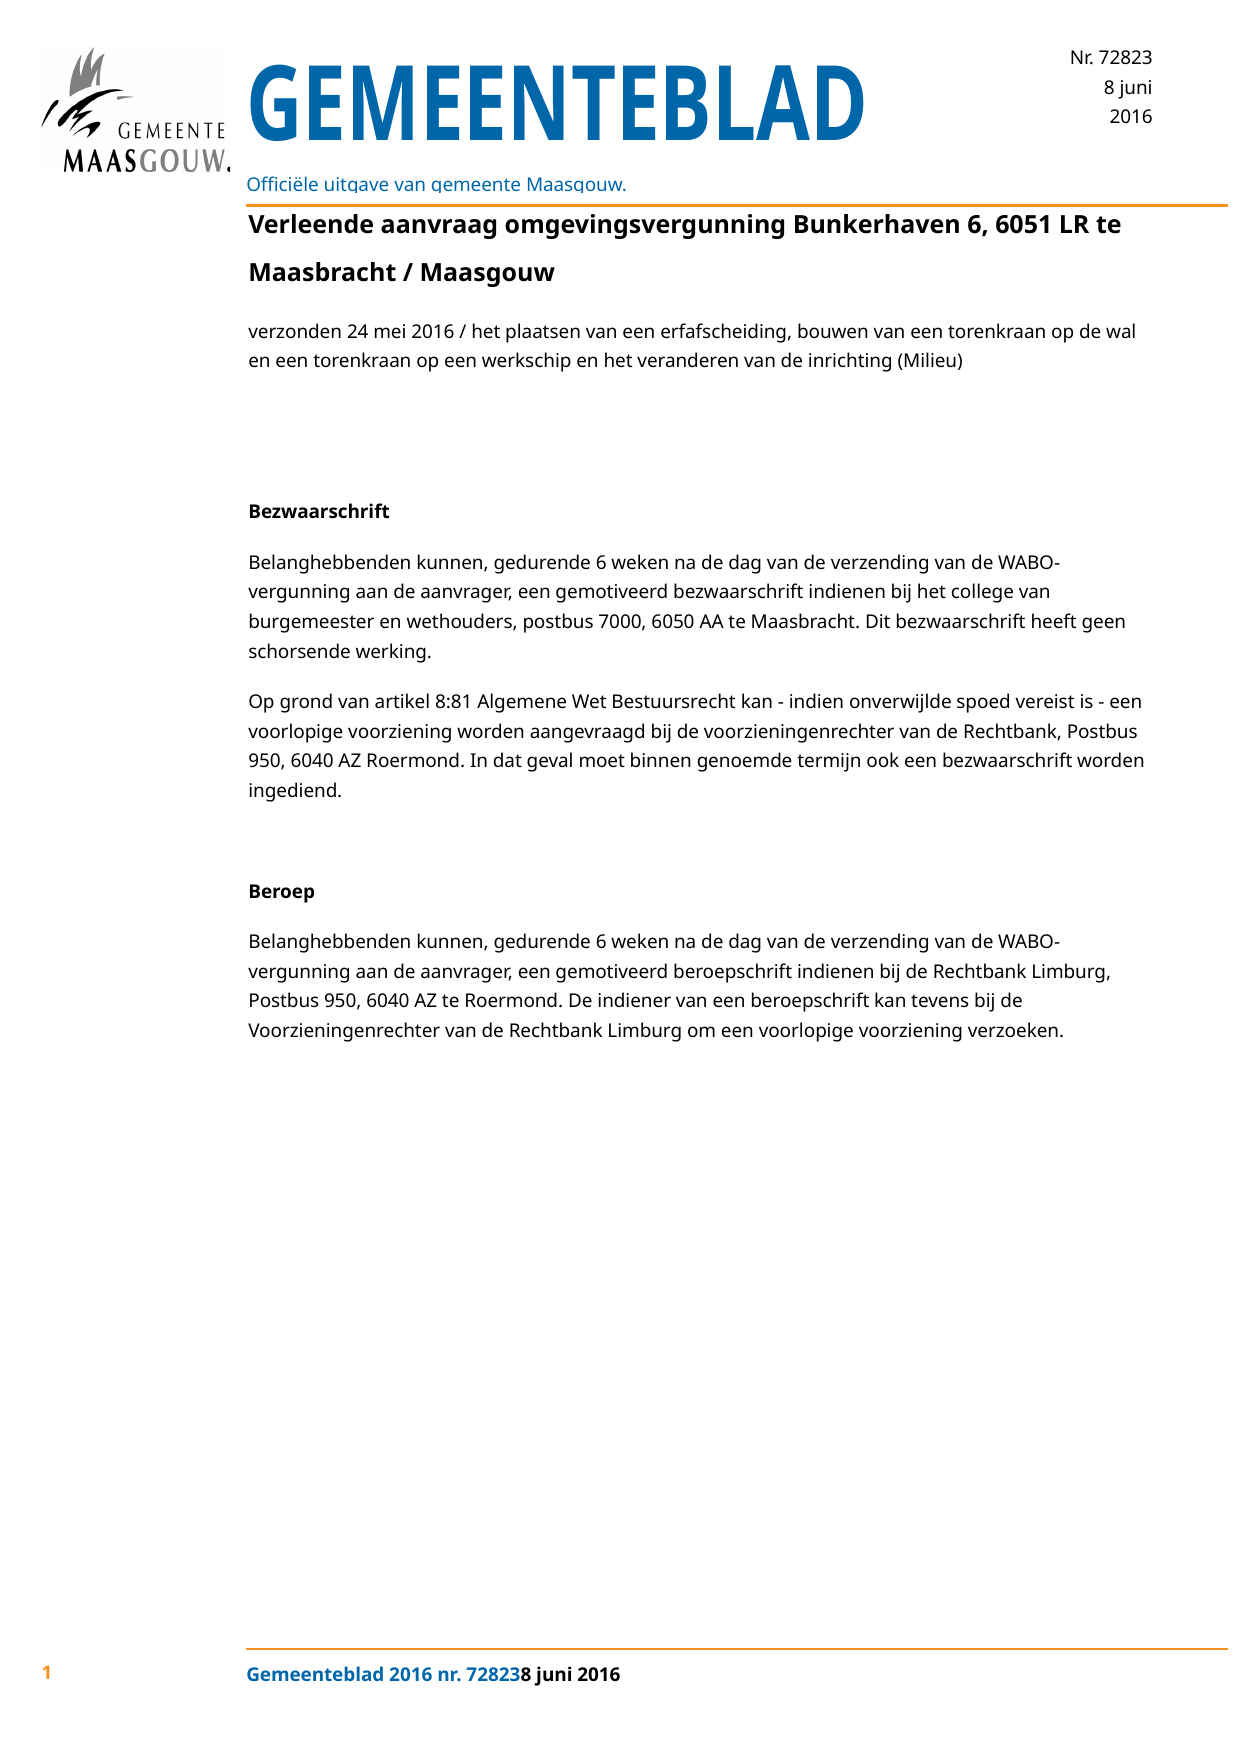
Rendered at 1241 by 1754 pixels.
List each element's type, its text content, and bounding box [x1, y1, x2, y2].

text Verleende aanvraag omgevingsvergunning Bunkerhaven 6, 6051 LR te Maasbracht / Maasgouw [248, 207, 1152, 288]
text Belanghebbenden kunnen, gedurende 6 weken na de dag van de verzending van de WABO-vergunning aan de aanvrager, een gemotiveerd beroepschrift indienen bij de Rechtbank Limburg, Postbus 950, 6040 AZ te Roermond. De indiener van een beroepschrift kan tevens bij de Voorzieningenrechter van de Rechtbank Limburg om een voorlopige voorziening verzoeken. [248, 928, 1152, 1043]
text Beroep [248, 878, 1152, 904]
text Op grond van artikel 8:81 Algemene Wet Bestuursrecht kan - indien onverwijlde spoed vereist is - een voorlopige voorziening worden aangevraagd bij de voorzieningenrechter van de Rechtbank, Postbus 950, 6040 AZ Roermond. In dat geval moet binnen genoemde termijn ook een bezwaarschrift worden ingediend. [248, 688, 1152, 803]
text Belanghebbenden kunnen, gedurende 6 weken na de dag van de verzending van de WABO-vergunning aan de aanvrager, een gemotiveerd bezwaarschrift indienen bij het college van burgemeester en wethouders, postbus 7000, 6050 AA te Maasbracht. Dit bezwaarschrift heeft geen schorsende werking. [248, 549, 1152, 664]
text Bezwaarschrift [248, 499, 1152, 524]
text verzonden 24 mei 2016 / het plaatsen van een erfafscheiding, bouwen van een torenkraan op de wal en een torenkraan op een werkschip en het veranderen van de inrichting (Milieu) [248, 318, 1152, 373]
picture [41, 47, 231, 172]
